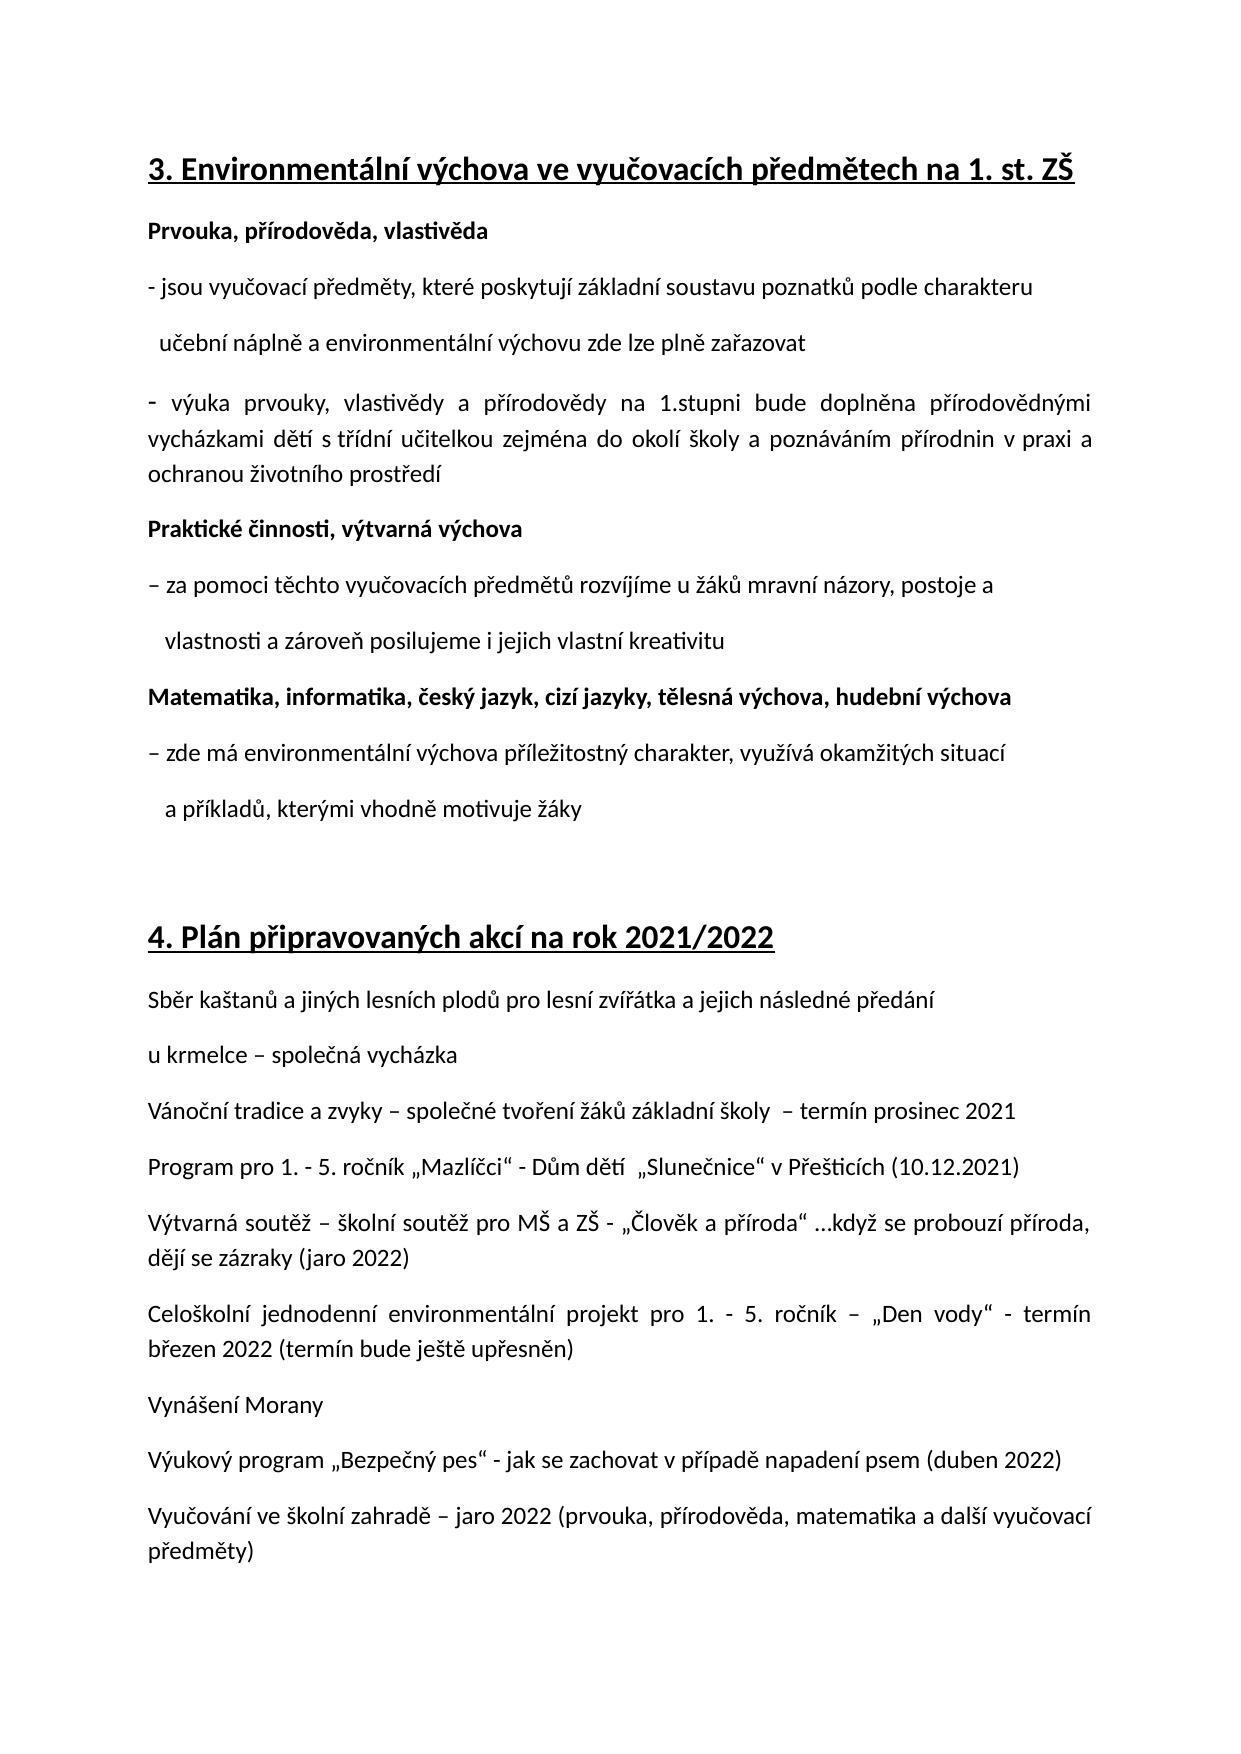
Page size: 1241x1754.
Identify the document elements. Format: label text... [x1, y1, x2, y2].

text Prvouka, přírodověda, vlastivěda [148, 215, 1093, 246]
text vlastnosti a zároveň posilujeme i jejich vlastní kreativitu [148, 625, 1093, 656]
text – zde má environmentální výchova příležitostný charakter, využívá okamžitých situací [148, 737, 1093, 767]
text Sběr kaštanů a jiných lesních plodů pro lesní zvířátka a jejich následné předání [148, 984, 1093, 1014]
text Výukový program „Bezpečný pes“ - jak se zachovat v případě napadení psem (duben 2022) [148, 1445, 1093, 1475]
text 4. Plán připravovaných akcí na rok 2021/2022 [148, 916, 1093, 957]
text učební náplně a environmentální výchovu zde lze plně zařazovat [148, 327, 1093, 357]
text Matematika, informatika, český jazyk, cizí jazyky, tělesná výchova, hudební výchova [148, 681, 1093, 712]
text Výtvarná soutěž – školní soutěž pro MŠ a ZŠ - „Člověk a příroda“ …když se probouzí příroda, dějí se zázraky (jaro 2022) [148, 1207, 1093, 1273]
text Vánoční tradice a zvyky – společné tvoření žáků základní školy – termín prosinec 2021 [148, 1096, 1093, 1126]
text - výuka prvouky, vlastivědy a přírodovědy na 1.stupni bude doplněna přírodovědnými vycházkami dětí s třídní učitelkou zejména do okolí školy a poznáváním přírodnin v praxi a ochranou životního prostředí [148, 383, 1093, 488]
text Praktické činnosti, výtvarná výchova [148, 514, 1093, 544]
text Celoškolní jednodenní environmentální projekt pro 1. - 5. ročník – „Den vody“ - termín březen 2022 (termín bude ještě upřesněn) [148, 1298, 1093, 1363]
text a příkladů, kterými vhodně motivuje žáky [148, 793, 1093, 823]
text – za pomoci těchto vyučovacích předmětů rozvíjíme u žáků mravní názory, postoje a [148, 569, 1093, 600]
text Vynášení Morany [148, 1389, 1093, 1419]
text - jsou vyučovací předměty, které poskytují základní soustavu poznatků podle charakteru [148, 271, 1093, 302]
text Program pro 1. - 5. ročník „Mazlíčci“ - Dům dětí „Slunečnice“ v Přešticích (10.12.2021) [148, 1151, 1093, 1182]
text 3. Environmentální výchova ve vyučovacích předmětech na 1. st. ZŠ [148, 148, 1093, 188]
text u krmelce – společná vycházka [148, 1040, 1093, 1070]
text Vyučování ve školní zahradě – jaro 2022 (prvouka, přírodověda, matematika a další vyučovací předměty) [148, 1501, 1093, 1566]
